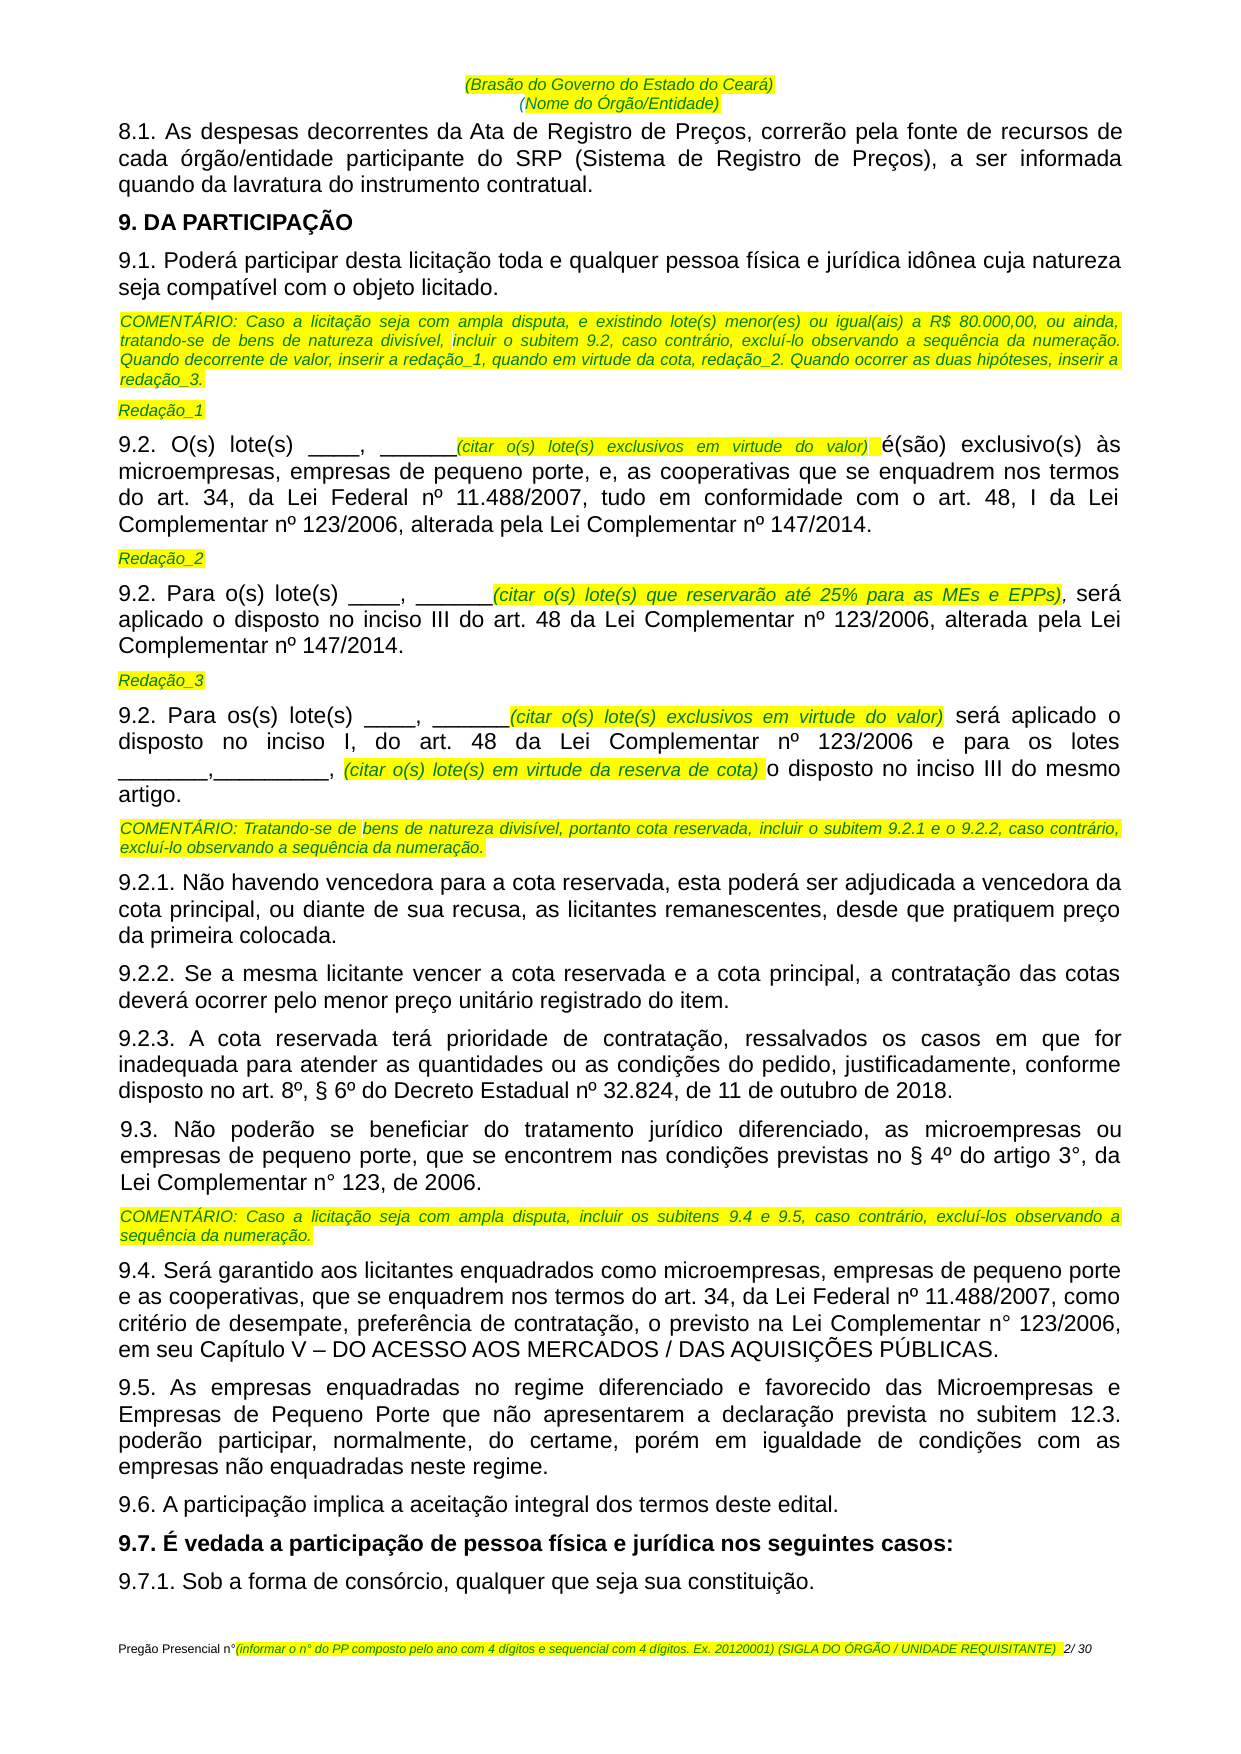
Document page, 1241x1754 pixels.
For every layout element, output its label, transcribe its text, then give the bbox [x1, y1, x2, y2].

text 9.2.1. Não havendo vencedora para a cota reservada, esta poderá ser adjudicada a vencedora da cota principal, ou diante de sua recusa, as licitantes remanescentes, desde que pratiquem preço da primeira colocada. [118, 869, 1122, 948]
text 9.6. A participação implica a aceitação integral dos termos deste edital. [118, 1491, 1121, 1518]
text 9.2. Para os(s) lote(s) ____, ______(citar o(s) lote(s) exclusivos em virtude do valor) será aplicado o disposto no inciso I, do art. 48 da Lei Complementar nº 123/2006 e para os lotes _______,_________, (citar o(s) lote(s) em virtude da reserva de cota) o disposto no inciso III do mesmo artigo. [118, 702, 1121, 807]
text COMENTÁRIO: Caso a licitação seja com ampla disputa, incluir os subitens 9.4 e 9.5, caso contrário, excluí-los observando a sequência da numeração. [120, 1207, 1122, 1245]
text 9.2.3. A cota reservada terá prioridade de contratação, ressalvados os casos em que for inadequada para atender as quantidades ou as condições do pedido, justificadamente, conforme disposto no art. 8º, § 6º do Decreto Estadual nº 32.824, de 11 de outubro de 2018. [118, 1025, 1122, 1104]
text Redação_2 [118, 549, 1121, 568]
text 9.4. Será garantido aos licitantes enquadrados como microempresas, empresas de pequeno porte e as cooperativas, que se enquadrem nos termos do art. 34, da Lei Federal nº 11.488/2007, como critério de desempate, preferência de contratação, o previsto na Lei Complementar n° 123/2006, em seu Capítulo V – DO ACESSO AOS MERCADOS / DAS AQUISIÇÕES PÚBLICAS. [118, 1257, 1122, 1362]
text 9.5. As empresas enquadradas no regime diferenciado e favorecido das Microempresas e Empresas de Pequeno Porte que não apresentarem a declaração prevista no subitem 12.3. poderão participar, normalmente, do certame, porém em igualdade de condições com as empresas não enquadradas neste regime. [118, 1374, 1121, 1479]
text 9. DA PARTICIPAÇÃO [118, 209, 1122, 235]
text Redação_3 [118, 671, 1121, 690]
text 8.1. As despesas decorrentes da Ata de Registro de Preços, correrão pela fonte de recursos de cada órgão/entidade participante do SRP (Sistema de Registro de Preços), a ser informada quando da lavratura do instrumento contratual. [118, 118, 1123, 197]
text 9.2.2. Se a mesma licitante vencer a cota reservada e a cota principal, a contratação das cotas deverá ocorrer pelo menor preço unitário registrado do item. [118, 960, 1122, 1013]
text 9.1. Poderá participar desta licitação toda e qualquer pessoa física e jurídica idônea cuja natureza seja compatível com o objeto licitado. [118, 247, 1122, 300]
text 9.2. Para o(s) lote(s) ____, ______(citar o(s) lote(s) que reservarão até 25% para as MEs e EPPs), será aplicado o disposto no inciso III do art. 48 da Lei Complementar nº 123/2006, alterada pela Lei Complementar nº 147/2014. [118, 580, 1121, 659]
text Redação_1 [118, 400, 1121, 419]
text COMENTÁRIO: Caso a licitação seja com ampla disputa, e existindo lote(s) menor(es) ou igual(ais) a R$ 80.000,00, ou ainda, tratando-se de bens de natureza divisível, incluir o subitem 9.2, caso contrário, excluí-lo observando a sequência da numeração. Quando decorrente de valor, inserir a redação_1, quando em virtude da cota, redação_2. Quando ocorrer as duas hipóteses, inserir a redação_3. [120, 312, 1122, 388]
text COMENTÁRIO: Tratando-se de bens de natureza divisível, portanto cota reservada, incluir o subitem 9.2.1 e o 9.2.2, caso contrário, excluí-lo observando a sequência da numeração. [120, 819, 1122, 857]
text 9.7. É vedada a participação de pessoa física e jurídica nos seguintes casos: [118, 1530, 1122, 1556]
text 9.2. O(s) lote(s) ____, ______(citar o(s) lote(s) exclusivos em virtude do valor) é(são) exclusivo(s) às microempresas, empresas de pequeno porte, e, as cooperativas que se enquadrem nos termos do art. 34, da Lei Federal nº 11.488/2007, tudo em conformidade com o art. 48, I da Lei Complementar nº 123/2006, alterada pela Lei Complementar nº 147/2014. [118, 431, 1121, 537]
text 9.3. Não poderão se beneficiar do tratamento jurídico diferenciado, as microempresas ou empresas de pequeno porte, que se encontrem nas condições previstas no § 4º do artigo 3°, da Lei Complementar n° 123, de 2006. [120, 1116, 1122, 1195]
text 9.7.1. Sob a forma de consórcio, qualquer que seja sua constituição. [118, 1568, 1122, 1594]
